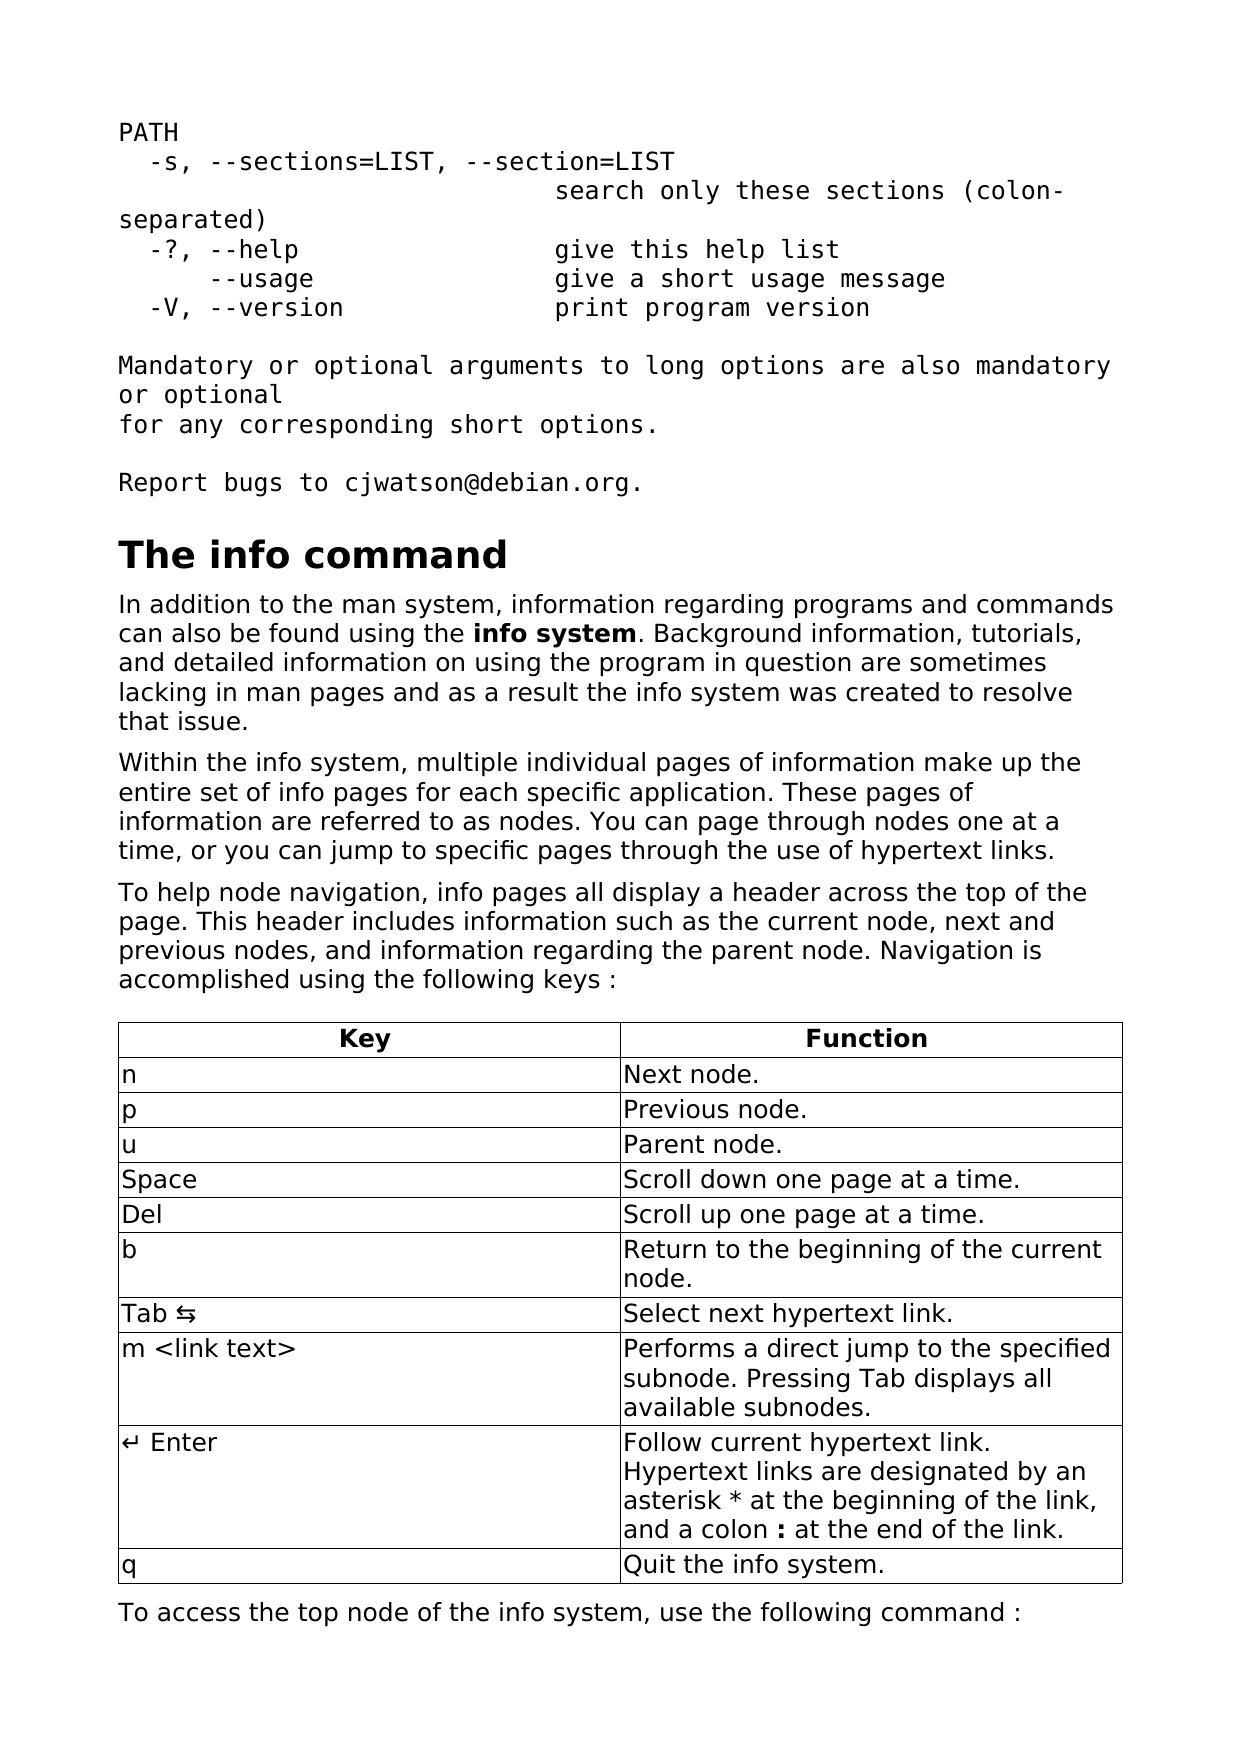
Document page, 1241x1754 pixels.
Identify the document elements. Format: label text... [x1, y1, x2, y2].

table_cell Parent node. [621, 1128, 1122, 1162]
table_cell m <link text> [119, 1333, 620, 1425]
table_header Key [119, 1023, 620, 1057]
table_cell Quit the info system. [621, 1549, 1122, 1583]
subtitle The info command [118, 534, 1122, 578]
text To help node navigation, info pages all display a header across the top of the page. This header includes information such as the current node, next and previous nodes, and information regarding the parent node. Navigation is accomplished using the following keys : [118, 878, 1122, 994]
text In addition to the man system, information regarding programs and commands can also be found using the info system. Background information, tutorials, and detailed information on using the program in question are sometimes lacking in man pages and as a result the info system was created to resolve that issue. [118, 590, 1122, 736]
table_cell Previous node. [621, 1093, 1122, 1127]
text PATH -s, --sections=LIST, --section=LIST search only these sections (colon-separated) -?, --help give this help list --usage give a short usage message -V, --version print program version Mandatory or optional arguments to long options are also mandatory or optional for any corresponding short options. Report bugs to cjwatson@debian.org. [118, 118, 1122, 497]
table_cell n [119, 1058, 620, 1092]
table_cell Scroll down one page at a time. [621, 1163, 1122, 1197]
table_cell Tab ⇆ [119, 1298, 620, 1332]
table_cell Space [119, 1163, 620, 1197]
table_cell Select next hypertext link. [621, 1298, 1122, 1332]
table_cell q [119, 1549, 620, 1583]
table_cell Return to the beginning of the current node. [621, 1233, 1122, 1297]
table_cell p [119, 1093, 620, 1127]
table_cell u [119, 1128, 620, 1162]
table_cell Next node. [621, 1058, 1122, 1092]
table_cell Scroll up one page at a time. [621, 1198, 1122, 1232]
table_header Function [621, 1023, 1122, 1057]
table_cell Del [119, 1198, 620, 1232]
text To access the top node of the info system, use the following command : [118, 1598, 1122, 1627]
table_cell b [119, 1233, 620, 1297]
table_cell Follow current hypertext link. Hypertext links are designated by an asterisk * at the beginning of the link, and a colon : at the end of the link. [621, 1426, 1122, 1548]
table_cell ↵ Enter [119, 1426, 620, 1548]
text Within the info system, multiple individual pages of information make up the entire set of info pages for each specific application. These pages of information are referred to as nodes. You can page through nodes one at a time, or you can jump to specific pages through the use of hypertext links. [118, 748, 1122, 865]
table_cell Performs a direct jump to the specified subnode. Pressing Tab displays all available subnodes. [621, 1333, 1122, 1425]
